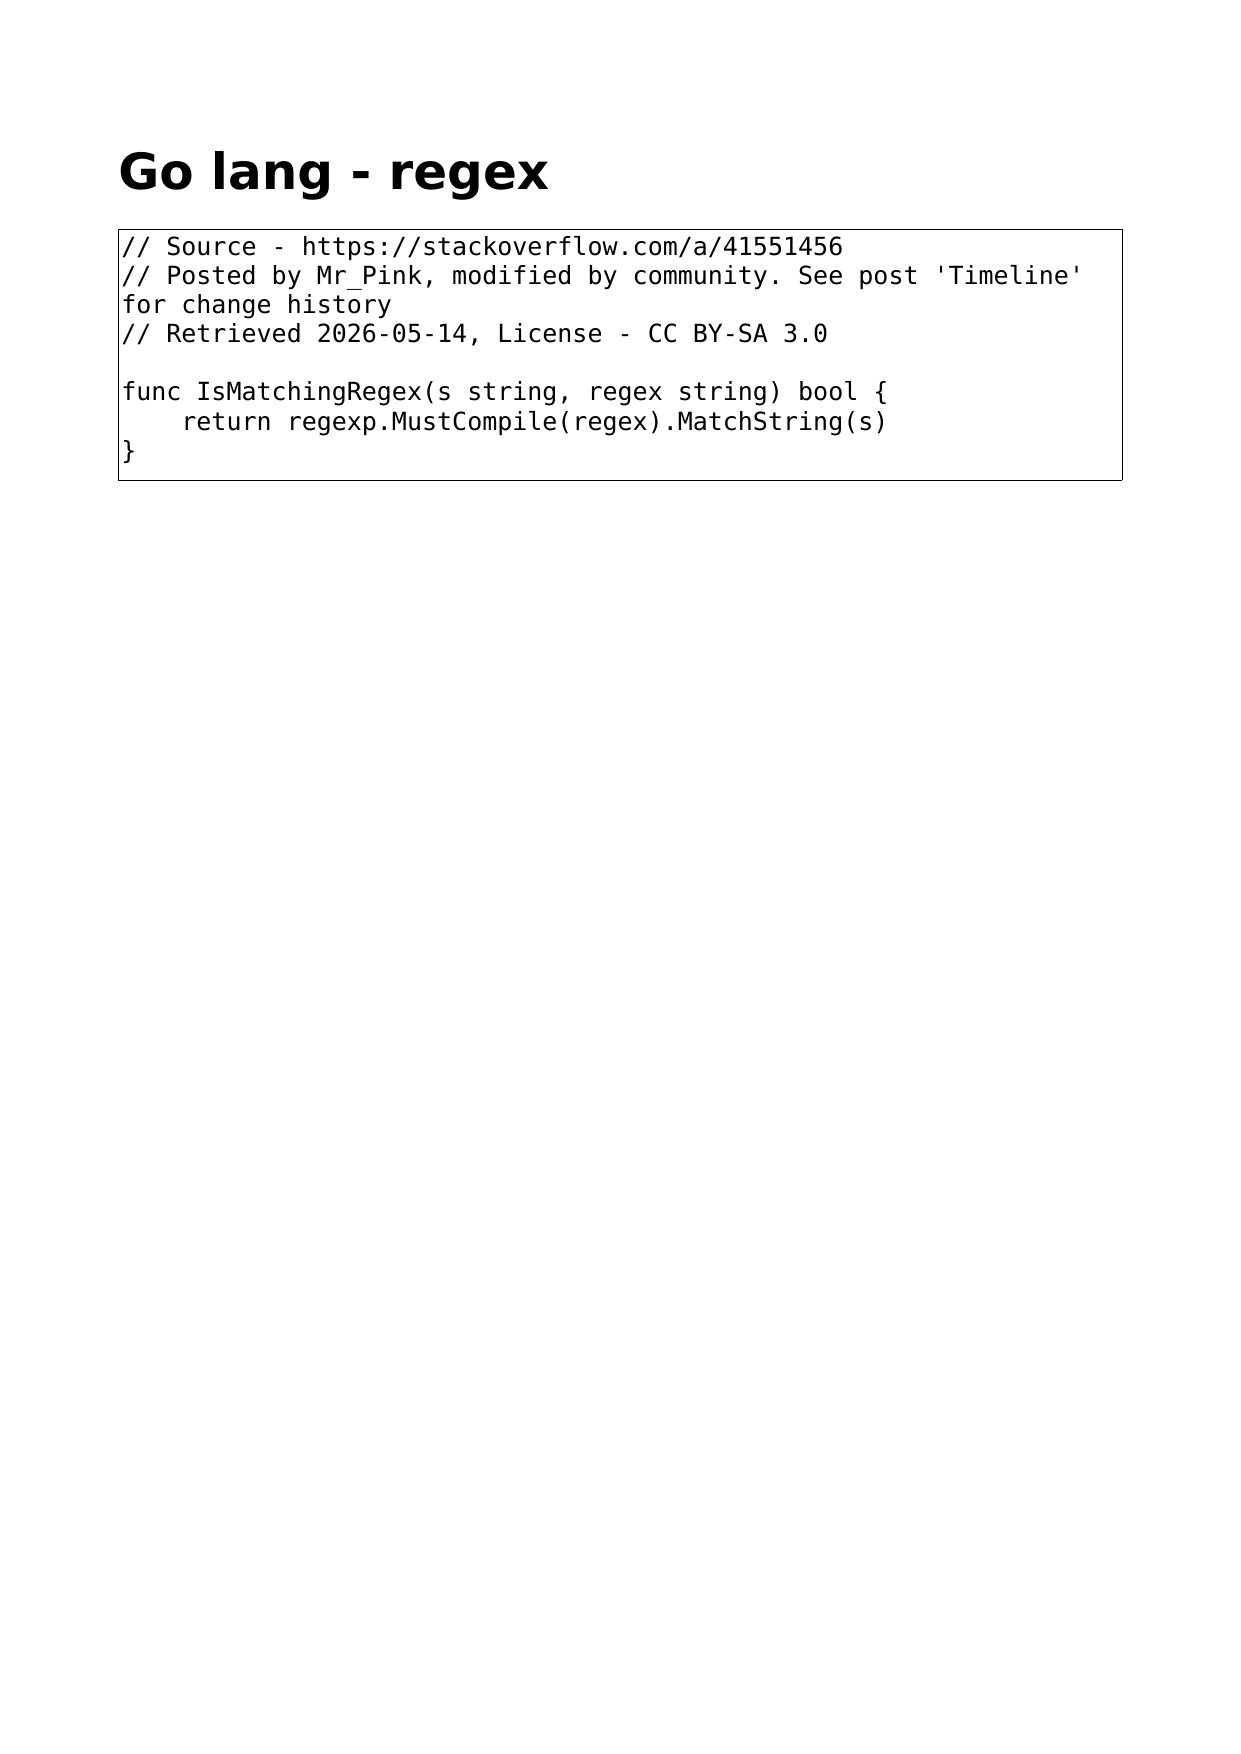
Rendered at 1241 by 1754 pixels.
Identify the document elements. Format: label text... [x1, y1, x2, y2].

table_header // Source - https://stackoverflow.com/a/41551456 // Posted by Mr_Pink, modified by community. See post 'Timeline' for change history // Retrieved 2026-05-14, License - CC BY-SA 3.0 func IsMatchingRegex(s string, regex string) bool { return regexp.MustCompile(regex).MatchString(s) } [119, 230, 1122, 480]
subtitle Go lang - regex [118, 143, 1122, 201]
